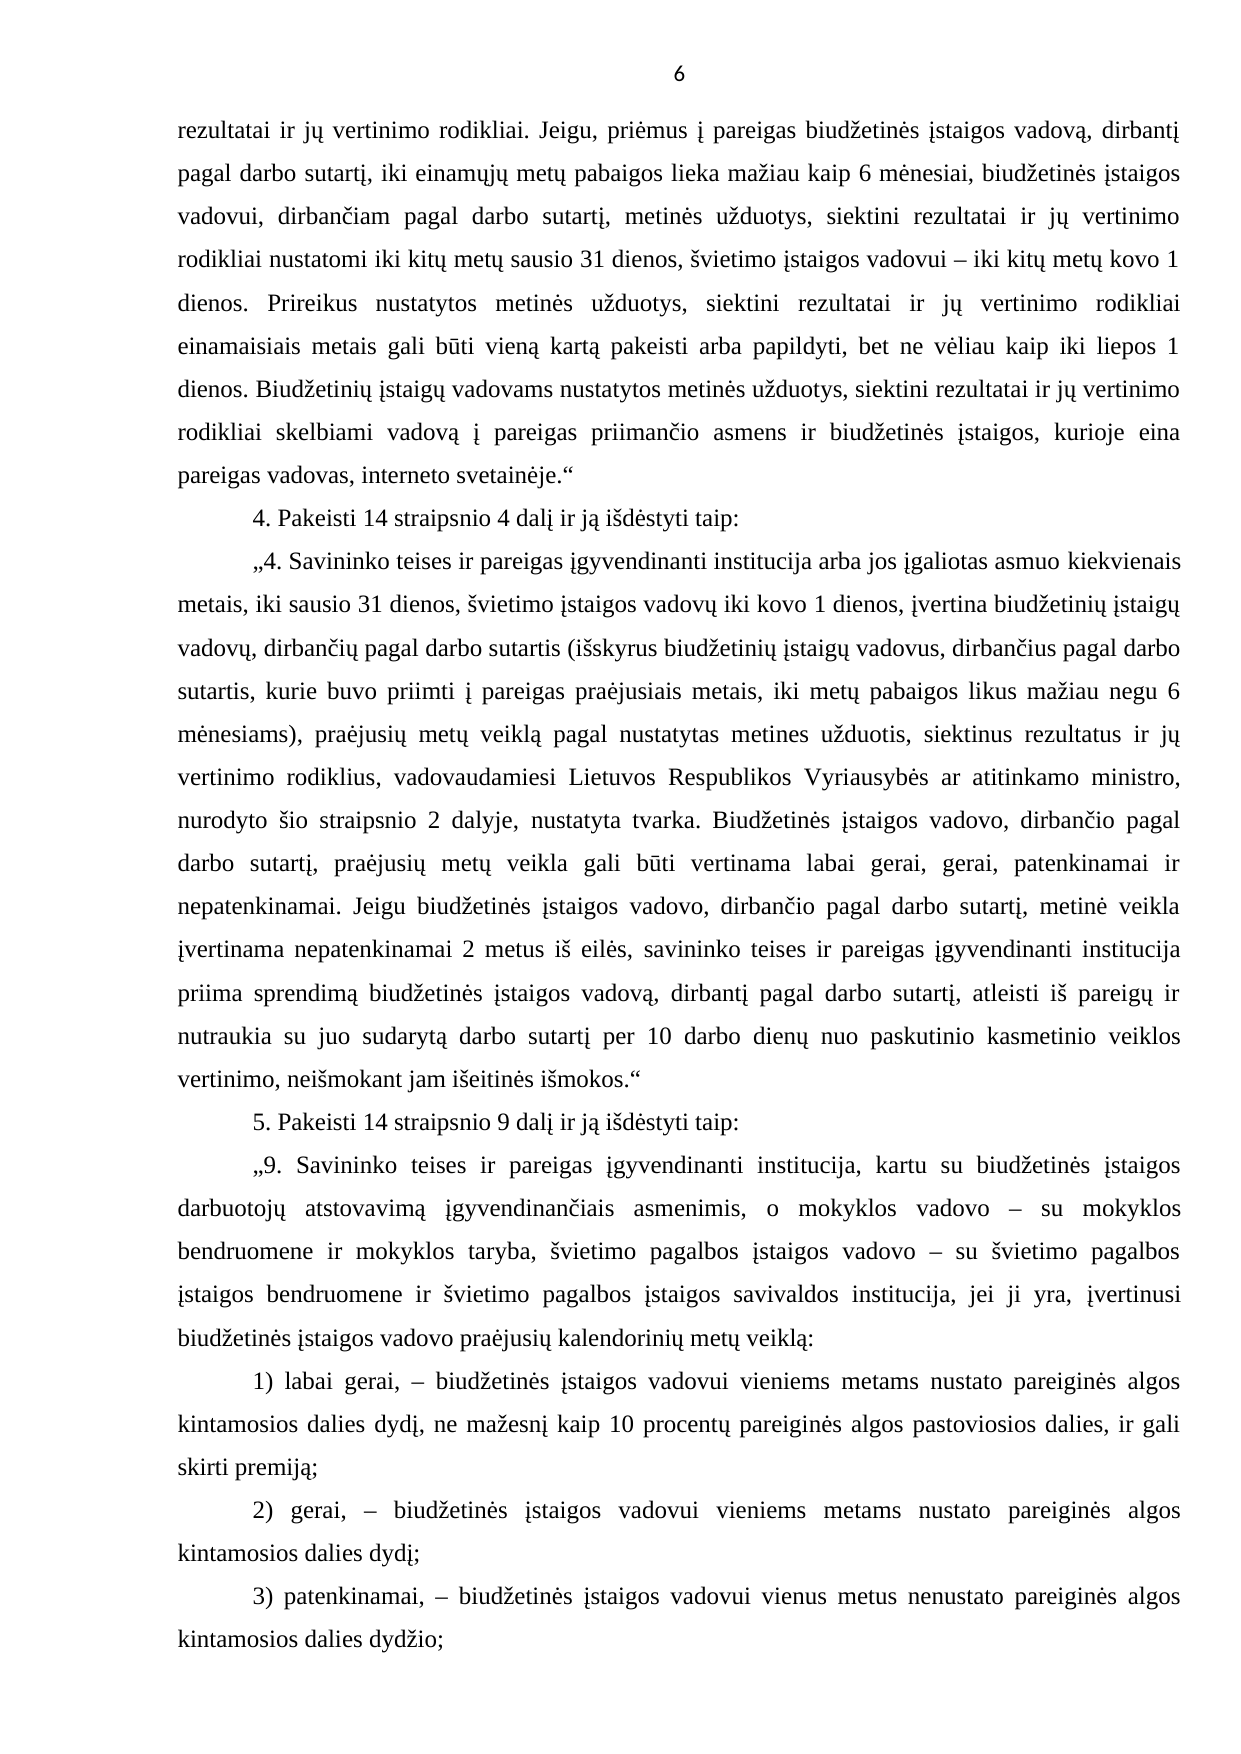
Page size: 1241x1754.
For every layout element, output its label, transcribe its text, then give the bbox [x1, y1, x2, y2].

text 4. Pakeisti 14 straipsnio 4 dalį ir ją išdėstyti taip: [177, 503, 1181, 532]
text 1) labai gerai, – biudžetinės įstaigos vadovui vieniems metams nustato pareiginės algos kintamosios dalies dydį, ne mažesnį kaip 10 procentų pareiginės algos pastoviosios dalies, ir gali skirti premiją; [177, 1366, 1181, 1481]
text „4. Savininko teises ir pareigas įgyvendinanti institucija arba jos įgaliotas asmuo kiekvienais metais, iki sausio 31 dienos, švietimo įstaigos vadovų iki kovo 1 dienos, įvertina biudžetinių įstaigų vadovų, dirbančių pagal darbo sutartis (išskyrus biudžetinių įstaigų vadovus, dirbančius pagal darbo sutartis, kurie buvo priimti į pareigas praėjusiais metais, iki metų pabaigos likus mažiau negu 6 mėnesiams), praėjusių metų veiklą pagal nustatytas metines užduotis, siektinus rezultatus ir jų vertinimo rodiklius, vadovaudamiesi Lietuvos Respublikos Vyriausybės ar atitinkamo ministro, nurodyto šio straipsnio 2 dalyje, nustatyta tvarka. Biudžetinės įstaigos vadovo, dirbančio pagal darbo sutartį, praėjusių metų veikla gali būti vertinama labai gerai, gerai, patenkinamai ir nepatenkinamai. Jeigu biudžetinės įstaigos vadovo, dirbančio pagal darbo sutartį, metinė veikla įvertinama nepatenkinamai 2 metus iš eilės, savininko teises ir pareigas įgyvendinanti institucija priima sprendimą biudžetinės įstaigos vadovą, dirbantį pagal darbo sutartį, atleisti iš pareigų ir nutraukia su juo sudarytą darbo sutartį per 10 darbo dienų nuo paskutinio kasmetinio veiklos vertinimo, neišmokant jam išeitinės išmokos.“ [177, 546, 1181, 1093]
text rezultatai ir jų vertinimo rodikliai. Jeigu, priėmus į pareigas biudžetinės įstaigos vadovą, dirbantį pagal darbo sutartį, iki einamųjų metų pabaigos lieka mažiau kaip 6 mėnesiai, biudžetinės įstaigos vadovui, dirbančiam pagal darbo sutartį, metinės užduotys, siektini rezultatai ir jų vertinimo rodikliai nustatomi iki kitų metų sausio 31 dienos, švietimo įstaigos vadovui – iki kitų metų kovo 1 dienos. Prireikus nustatytos metinės užduotys, siektini rezultatai ir jų vertinimo rodikliai einamaisiais metais gali būti vieną kartą pakeisti arba papildyti, bet ne vėliau kaip iki liepos 1 dienos. Biudžetinių įstaigų vadovams nustatytos metinės užduotys, siektini rezultatai ir jų vertinimo rodikliai skelbiami vadovą į pareigas priimančio asmens ir biudžetinės įstaigos, kurioje eina pareigas vadovas, interneto svetainėje.“ [177, 115, 1181, 489]
text „9. Savininko teises ir pareigas įgyvendinanti institucija, kartu su biudžetinės įstaigos darbuotojų atstovavimą įgyvendinančiais asmenimis, o mokyklos vadovo – su mokyklos bendruomene ir mokyklos taryba, švietimo pagalbos įstaigos vadovo – su švietimo pagalbos įstaigos bendruomene ir švietimo pagalbos įstaigos savivaldos institucija, jei ji yra, įvertinusi biudžetinės įstaigos vadovo praėjusių kalendorinių metų veiklą: [177, 1150, 1181, 1351]
text 3) patenkinamai, – biudžetinės įstaigos vadovui vienus metus nenustato pareiginės algos kintamosios dalies dydžio; [177, 1581, 1181, 1653]
text 2) gerai, – biudžetinės įstaigos vadovui vieniems metams nustato pareiginės algos kintamosios dalies dydį; [177, 1495, 1181, 1567]
text 5. Pakeisti 14 straipsnio 9 dalį ir ją išdėstyti taip: [177, 1107, 1181, 1136]
